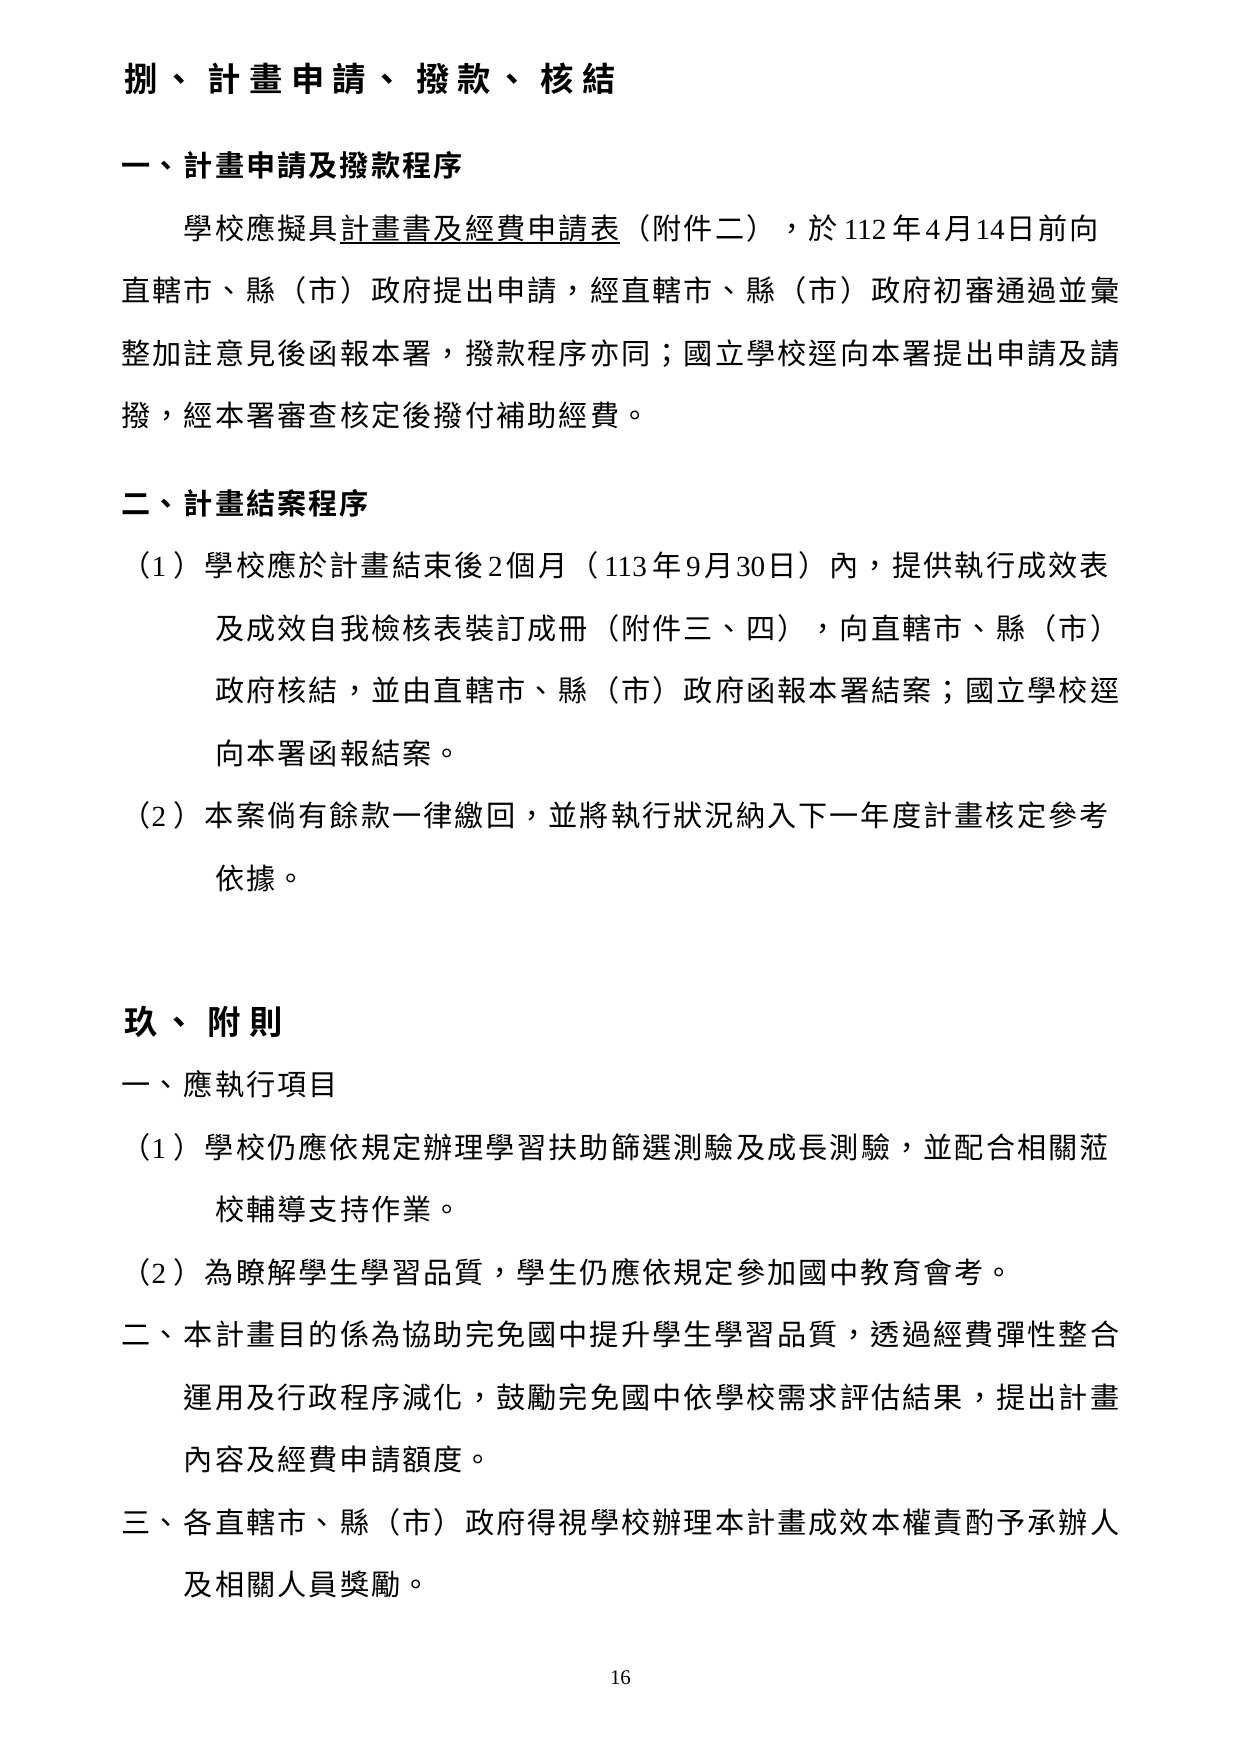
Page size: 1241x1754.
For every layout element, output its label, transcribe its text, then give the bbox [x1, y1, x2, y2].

text 一、計畫申請及撥款程序 [120, 122, 1120, 185]
list 學校應於計畫結束後2個月（113年9月30日）內，提供執行成效表及成效自我檢核表裝訂成冊（附件三、四），向直轄市、縣（市）政府核結，並由直轄市、縣（市）政府函報本署結案；國立學校逕向本署函報結案。 [120, 522, 1120, 772]
list 本案倘有餘款一律繳回，並將執行狀況納入下一年度計畫核定參考依據。 [120, 772, 1120, 897]
text 捌、計畫申請、撥款、核結 [120, 35, 1120, 97]
text 玖、附則 [120, 979, 1120, 1041]
text 三、各直轄市、縣（市）政府得視學校辦理本計畫成效本權責酌予承辦人及相關人員獎勵。 [120, 1479, 1120, 1604]
text 二、計畫結案程序 [120, 460, 1120, 522]
text 二、本計畫目的係為協助完免國中提升學生學習品質，透過經費彈性整合運用及行政程序減化，鼓勵完免國中依學校需求評估結果，提出計畫內容及經費申請額度。 [120, 1291, 1120, 1479]
list 學校仍應依規定辦理學習扶助篩選測驗及成長測驗，並配合相關蒞校輔導支持作業。 [120, 1104, 1120, 1229]
text 學校應擬具計畫書及經費申請表（附件二），於112年4月14日前向直轄市、縣（市）政府提出申請，經直轄市、縣（市）政府初審通過並彙整加註意見後函報本署，撥款程序亦同；國立學校逕向本署提出申請及請撥，經本署審查核定後撥付補助經費。 [120, 185, 1120, 435]
list 為瞭解學生學習品質，學生仍應依規定參加國中教育會考。 [120, 1229, 1120, 1291]
text 一、應執行項目 [120, 1041, 1120, 1104]
